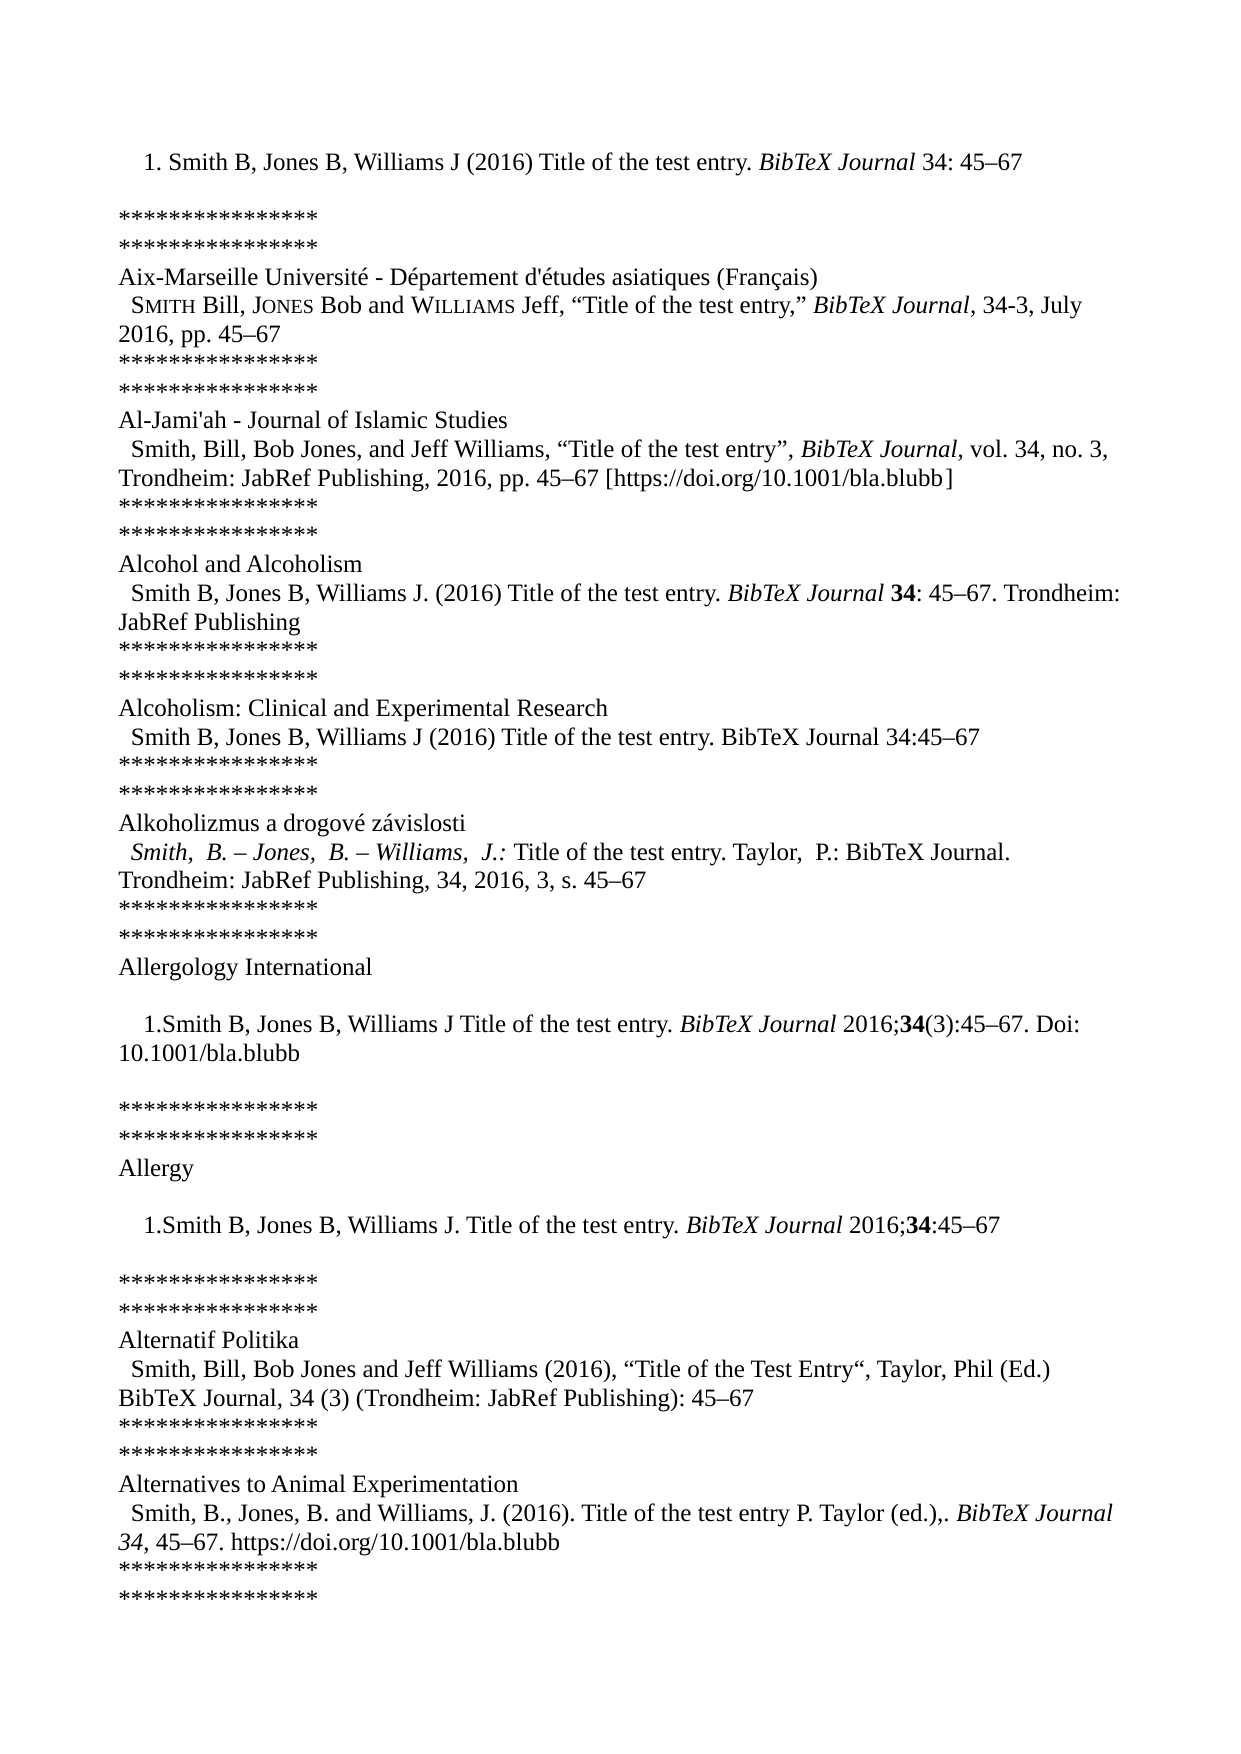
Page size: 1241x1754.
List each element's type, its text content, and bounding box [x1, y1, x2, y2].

text **************** **************** Alcoholism: Clinical and Experimental Research Smith B, Jones B, Williams J (2016) Title of the test entry. BibTeX Journal 34:45–67 [118, 636, 1122, 751]
text **************** **************** Al-Jami'ah - Journal of Islamic Studies Smith, Bill, Bob Jones, and Jeff Williams, “Title of the test entry”, BibTeX Journal, vol. 34, no. 3, Trondheim: JabRef Publishing, 2016, pp. 45–67 [https://doi.org/10.1001/bla.blubb ] [118, 348, 1122, 492]
text **************** **************** Alkoholizmus a drogové závislosti Smith, B. – Jones, B. – Williams, J.: Title of the test entry. Taylor, P.: BibTeX Journal. Trondheim: JabRef Publishing, 34, 2016, 3, s. 45–67 **************** **************** Allergology International 1.Smith B, Jones B, Williams J Title of the test entry. BibTeX Journal 2016;34(3):45–67. Doi: 10.1001/bla.blubb [118, 751, 1122, 1067]
text **************** **************** Alternatif Politika Smith, Bill, Bob Jones and Jeff Williams (2016), “Title of the Test Entry“, Taylor, Phil (Ed.) BibTeX Journal, 34 (3) (Trondheim: JabRef Publishing): 45–67 [118, 1239, 1122, 1412]
text **************** **************** Alternatives to Animal Experimentation Smith, B., Jones, B. and Williams, J. (2016). Title of the test entry P. Taylor (ed.),. BibTeX Journal 34, 45–67. https://doi.org/10.1001/bla.blubb [118, 1412, 1122, 1556]
text 1. Smith B, Jones B, Williams J (2016) Title of the test entry. BibTeX Journal 34: 45–67 [118, 118, 1122, 176]
text **************** **************** [118, 1556, 1122, 1613]
text **************** **************** Allergy 1.Smith B, Jones B, Williams J. Title of the test entry. BibTeX Journal 2016;34:45–67 [118, 1067, 1122, 1239]
text **************** **************** Aix-Marseille Université - Département d'études asiatiques (Français) Smith Bill, Jones Bob and Williams Jeff, “Title of the test entry,” BibTeX Journal, 34-3, July 2016, pp. 45–67 [118, 176, 1122, 348]
text **************** **************** Alcohol and Alcoholism Smith B, Jones B, Williams J. (2016) Title of the test entry. BibTeX Journal 34: 45–67. Trondheim: JabRef Publishing [118, 492, 1122, 636]
